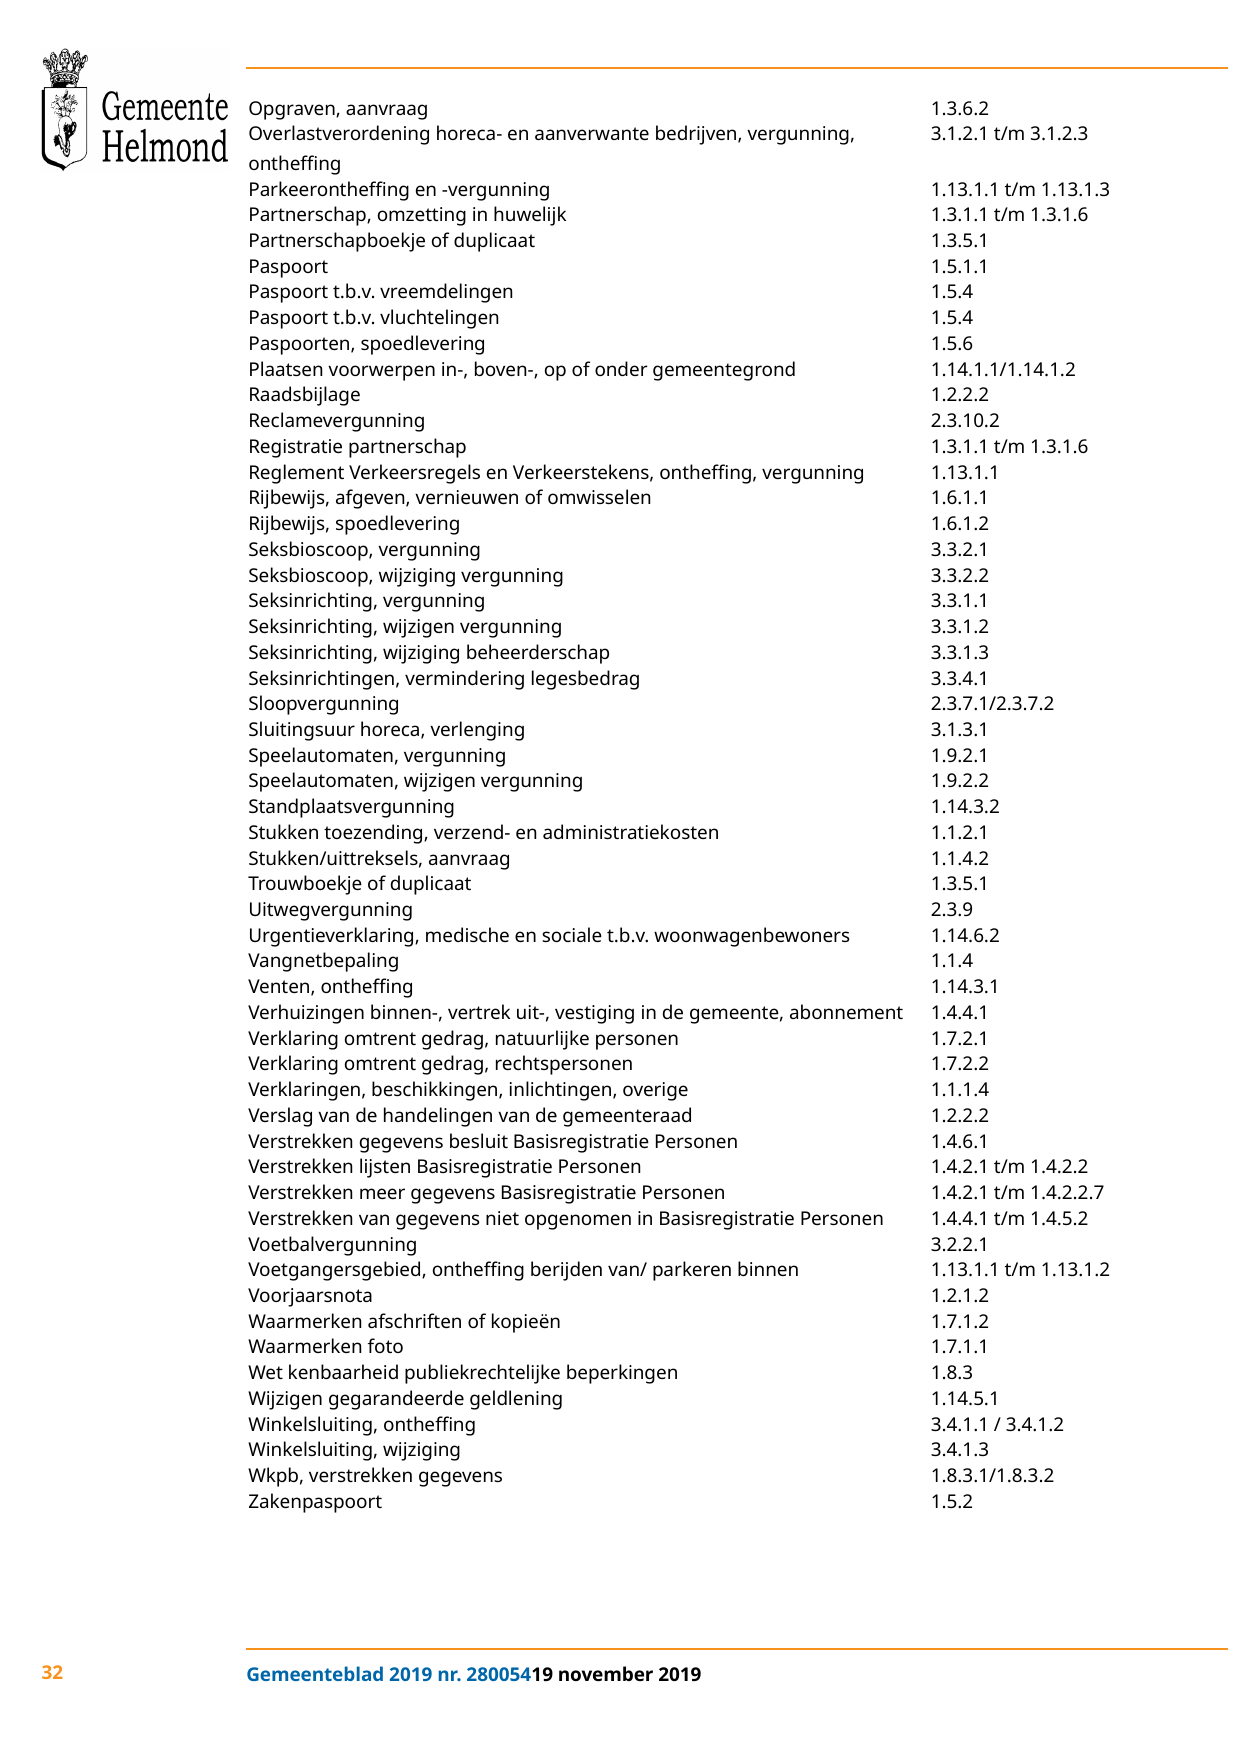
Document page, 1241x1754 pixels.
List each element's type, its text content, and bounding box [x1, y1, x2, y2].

table_cell Wet kenbaarheid publiekrechtelijke beperkingen [248, 1359, 931, 1385]
table_cell 1.7.2.2 [931, 1051, 1152, 1076]
table_cell 1.3.1.1 t/m 1.3.1.6 [931, 433, 1152, 459]
table_cell 1.9.2.1 [931, 742, 1152, 768]
table_cell 1.14.1.1/1.14.1.2 [931, 356, 1152, 382]
table_cell Verstrekken lijsten Basisregistratie Personen [248, 1154, 931, 1179]
table_cell 3.2.2.1 [931, 1231, 1152, 1256]
table_cell Verhuizingen binnen-, vertrek uit-, vestiging in de gemeente, abonnement [248, 999, 931, 1025]
table_cell 1.14.5.1 [931, 1385, 1152, 1411]
table_cell 1.13.1.1 [931, 459, 1152, 484]
table_cell 3.4.1.3 [931, 1437, 1152, 1462]
table_cell 3.3.4.1 [931, 665, 1152, 690]
table_cell 1.2.1.2 [931, 1282, 1152, 1308]
table_cell Voorjaarsnota [248, 1282, 931, 1308]
table_cell Rijbewijs, spoedlevering [248, 510, 931, 536]
table_cell Trouwboekje of duplicaat [248, 871, 931, 896]
table_cell 1.14.3.2 [931, 793, 1152, 819]
table_cell Registratie partnerschap [248, 433, 931, 459]
table_cell 1.5.1.1 [931, 253, 1152, 279]
table_cell Seksinrichting, wijzigen vergunning [248, 613, 931, 639]
table_cell Verstrekken meer gegevens Basisregistratie Personen [248, 1179, 931, 1205]
table_cell 2.3.9 [931, 896, 1152, 922]
table_cell Wkpb, verstrekken gegevens [248, 1462, 931, 1488]
table_cell Waarmerken afschriften of kopieën [248, 1308, 931, 1334]
table_cell 1.9.2.2 [931, 768, 1152, 793]
table_cell 3.3.1.1 [931, 588, 1152, 613]
table_cell 1.13.1.1 t/m 1.13.1.2 [931, 1256, 1152, 1282]
table_cell Vangnetbepaling [248, 948, 931, 973]
table_cell Speelautomaten, vergunning [248, 742, 931, 768]
table_cell Partnerschapboekje of duplicaat [248, 227, 931, 253]
table_cell 1.6.1.1 [931, 485, 1152, 510]
table_cell Voetbalvergunning [248, 1231, 931, 1256]
table_cell Stukken toezending, verzend- en administratiekosten [248, 819, 931, 845]
table_cell Sluitingsuur horeca, verlenging [248, 716, 931, 742]
table_cell 1.5.2 [931, 1488, 1152, 1514]
table_cell 1.7.1.2 [931, 1308, 1152, 1334]
table_cell Seksbioscoop, wijziging vergunning [248, 562, 931, 587]
table_cell Waarmerken foto [248, 1334, 931, 1359]
table_cell 1.14.3.1 [931, 974, 1152, 999]
table_cell 1.13.1.1 t/m 1.13.1.3 [931, 176, 1152, 202]
table_cell 1.14.6.2 [931, 922, 1152, 948]
table_cell Paspoort t.b.v. vluchtelingen [248, 305, 931, 330]
table_cell Uitwegvergunning [248, 896, 931, 922]
table_cell 1.1.1.4 [931, 1076, 1152, 1102]
table_cell 3.1.3.1 [931, 716, 1152, 742]
table_cell Reglement Verkeersregels en Verkeerstekens, ontheffing, vergunning [248, 459, 931, 484]
table_cell 3.3.1.3 [931, 639, 1152, 665]
table_cell Winkelsluiting, wijziging [248, 1437, 931, 1462]
picture [41, 47, 231, 172]
table_cell Plaatsen voorwerpen in-, boven-, op of onder gemeentegrond [248, 356, 931, 382]
table_cell 1.2.2.2 [931, 1102, 1152, 1128]
table_cell Opgraven, aanvraag [248, 95, 931, 121]
table_cell 1.4.4.1 t/m 1.4.5.2 [931, 1205, 1152, 1231]
table_cell 2.3.10.2 [931, 408, 1152, 433]
table_cell 1.8.3.1/1.8.3.2 [931, 1462, 1152, 1488]
table_cell 1.3.6.2 [931, 95, 1152, 121]
table_cell Reclamevergunning [248, 408, 931, 433]
table_cell Stukken/uittreksels, aanvraag [248, 845, 931, 871]
table_cell Seksbioscoop, vergunning [248, 536, 931, 562]
table_cell Urgentieverklaring, medische en sociale t.b.v. woonwagenbewoners [248, 922, 931, 948]
table_cell 3.4.1.1 / 3.4.1.2 [931, 1411, 1152, 1437]
table_cell Raadsbijlage [248, 382, 931, 407]
table_cell 1.4.4.1 [931, 999, 1152, 1025]
table_cell 1.1.4 [931, 948, 1152, 973]
table_cell Parkeerontheffing en -vergunning [248, 176, 931, 202]
table_cell Verstrekken van gegevens niet opgenomen in Basisregistratie Personen [248, 1205, 931, 1231]
table_cell 1.5.4 [931, 305, 1152, 330]
table_cell 1.4.2.1 t/m 1.4.2.2.7 [931, 1179, 1152, 1205]
table_cell Paspoorten, spoedlevering [248, 330, 931, 356]
table_cell Venten, ontheffing [248, 974, 931, 999]
table_cell 2.3.7.1/2.3.7.2 [931, 690, 1152, 716]
table_cell 1.7.2.1 [931, 1025, 1152, 1051]
table_cell Paspoort [248, 253, 931, 279]
table_cell 1.1.4.2 [931, 845, 1152, 871]
table_cell Sloopvergunning [248, 690, 931, 716]
table_cell 3.1.2.1 t/m 3.1.2.3 [931, 121, 1152, 176]
table_cell Standplaatsvergunning [248, 793, 931, 819]
table_cell Rijbewijs, afgeven, vernieuwen of omwisselen [248, 485, 931, 510]
table_cell 1.7.1.1 [931, 1334, 1152, 1359]
table_cell 1.1.2.1 [931, 819, 1152, 845]
table_cell Verklaringen, beschikkingen, inlichtingen, overige [248, 1076, 931, 1102]
table_cell 3.3.2.1 [931, 536, 1152, 562]
table_cell 3.3.1.2 [931, 613, 1152, 639]
table_cell 1.4.2.1 t/m 1.4.2.2 [931, 1154, 1152, 1179]
table_cell Paspoort t.b.v. vreemdelingen [248, 279, 931, 304]
table_cell 1.4.6.1 [931, 1128, 1152, 1153]
table_cell 1.8.3 [931, 1359, 1152, 1385]
table_cell 1.2.2.2 [931, 382, 1152, 407]
table_cell Overlastverordening horeca- en aanverwante bedrijven, vergunning, ontheffing [248, 121, 931, 176]
table_cell 3.3.2.2 [931, 562, 1152, 587]
table_cell 1.5.6 [931, 330, 1152, 356]
table_cell 1.3.1.1 t/m 1.3.1.6 [931, 202, 1152, 227]
table_cell Seksinrichting, vergunning [248, 588, 931, 613]
table_cell 1.3.5.1 [931, 871, 1152, 896]
table_cell Winkelsluiting, ontheffing [248, 1411, 931, 1437]
table_cell Zakenpaspoort [248, 1488, 931, 1514]
table_cell 1.3.5.1 [931, 227, 1152, 253]
table_cell Wijzigen gegarandeerde geldlening [248, 1385, 931, 1411]
table_cell Partnerschap, omzetting in huwelijk [248, 202, 931, 227]
table_cell Speelautomaten, wijzigen vergunning [248, 768, 931, 793]
table_cell Seksinrichting, wijziging beheerderschap [248, 639, 931, 665]
table_cell Verklaring omtrent gedrag, rechtspersonen [248, 1051, 931, 1076]
table_cell 1.6.1.2 [931, 510, 1152, 536]
table_cell Verklaring omtrent gedrag, natuurlijke personen [248, 1025, 931, 1051]
table_cell Seksinrichtingen, vermindering legesbedrag [248, 665, 931, 690]
table_cell Verslag van de handelingen van de gemeenteraad [248, 1102, 931, 1128]
table_cell 1.5.4 [931, 279, 1152, 304]
table_cell Verstrekken gegevens besluit Basisregistratie Personen [248, 1128, 931, 1153]
table_cell Voetgangersgebied, ontheffing berijden van/ parkeren binnen [248, 1256, 931, 1282]
